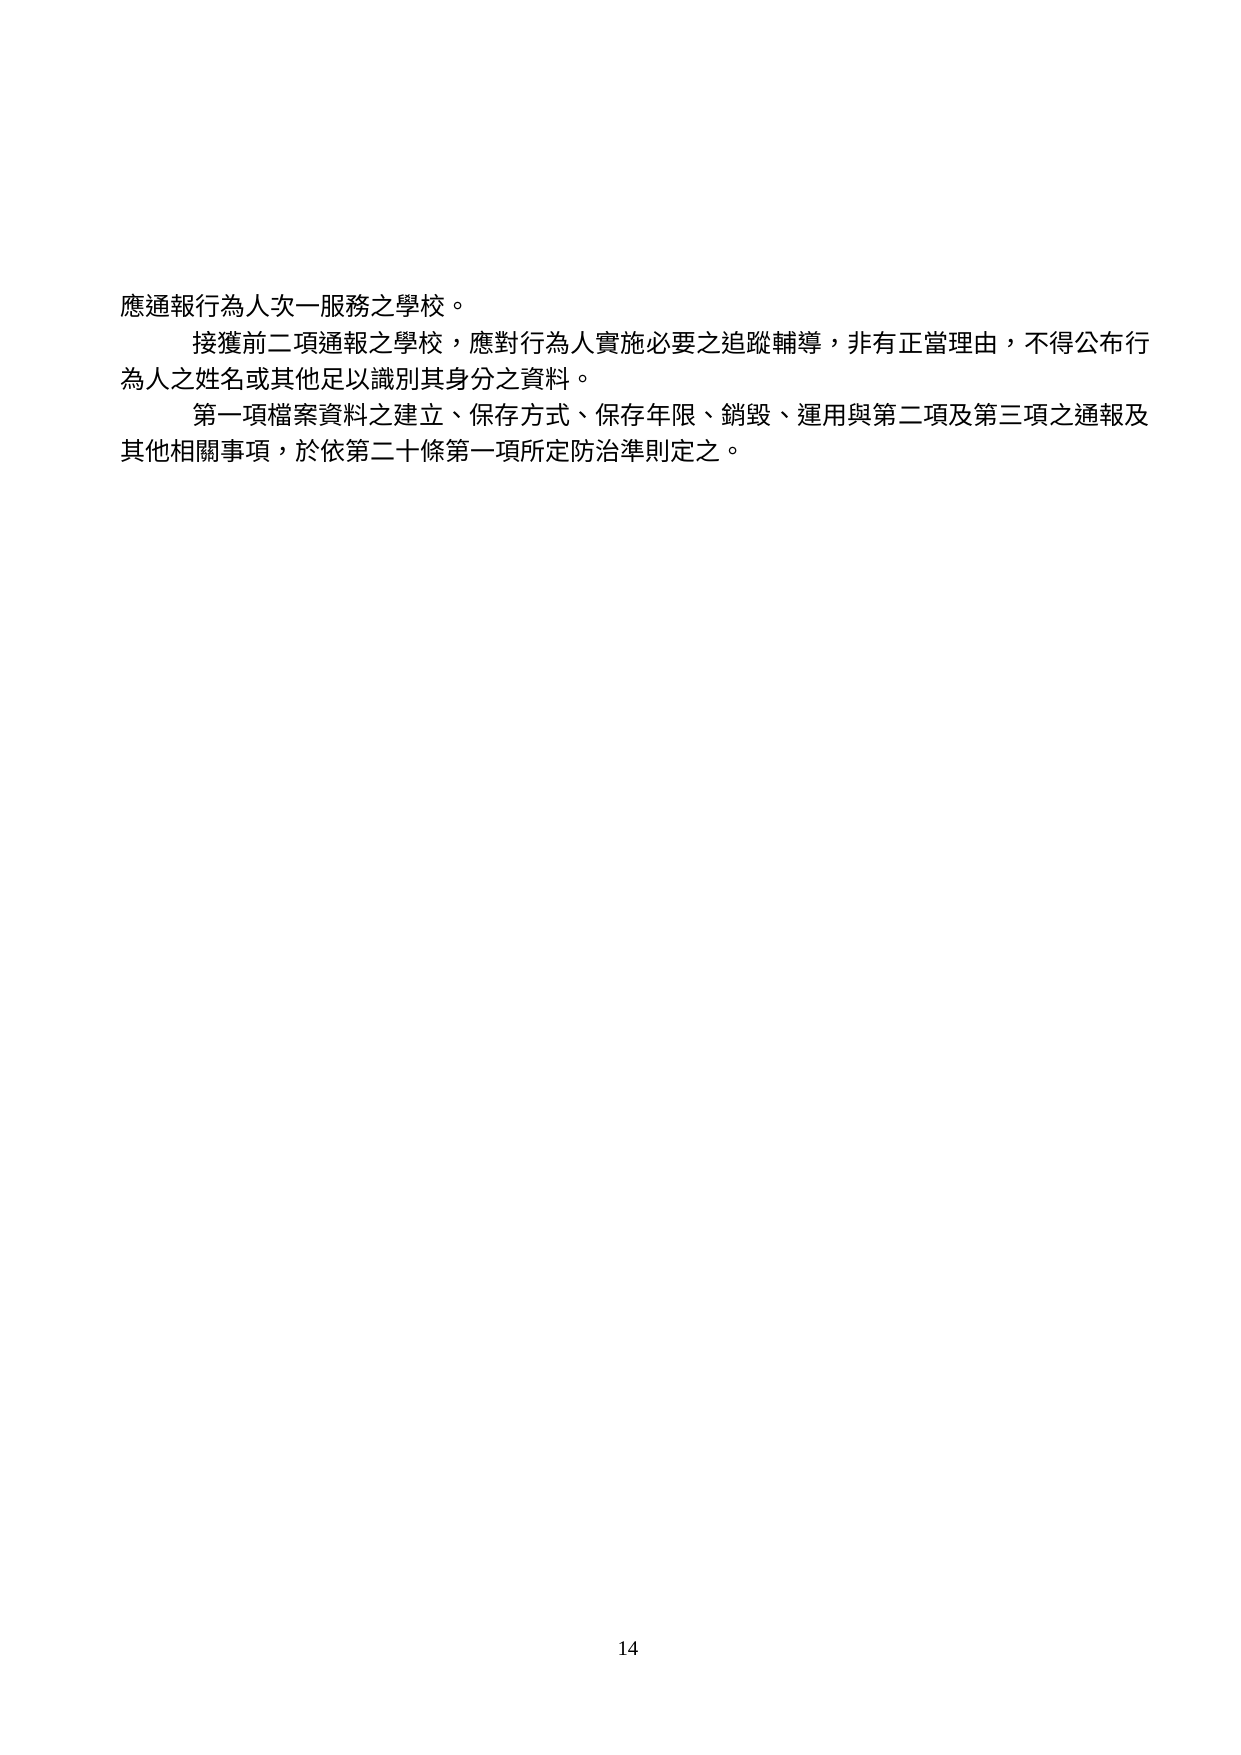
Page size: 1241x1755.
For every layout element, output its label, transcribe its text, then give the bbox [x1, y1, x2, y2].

text 第一項檔案資料之建立、保存方式、保存年限、銷毀、運用與第二項及第三項之通報及其他相關事項，於依第二十條第一項所定防治準則定之。 [120, 396, 1152, 468]
text 應通報行為人次一服務之學校。 [120, 287, 1152, 323]
text 接獲前二項通報之學校，應對行為人實施必要之追蹤輔導，非有正當理由，不得公布行為人之姓名或其他足以識別其身分之資料。 [120, 323, 1152, 396]
